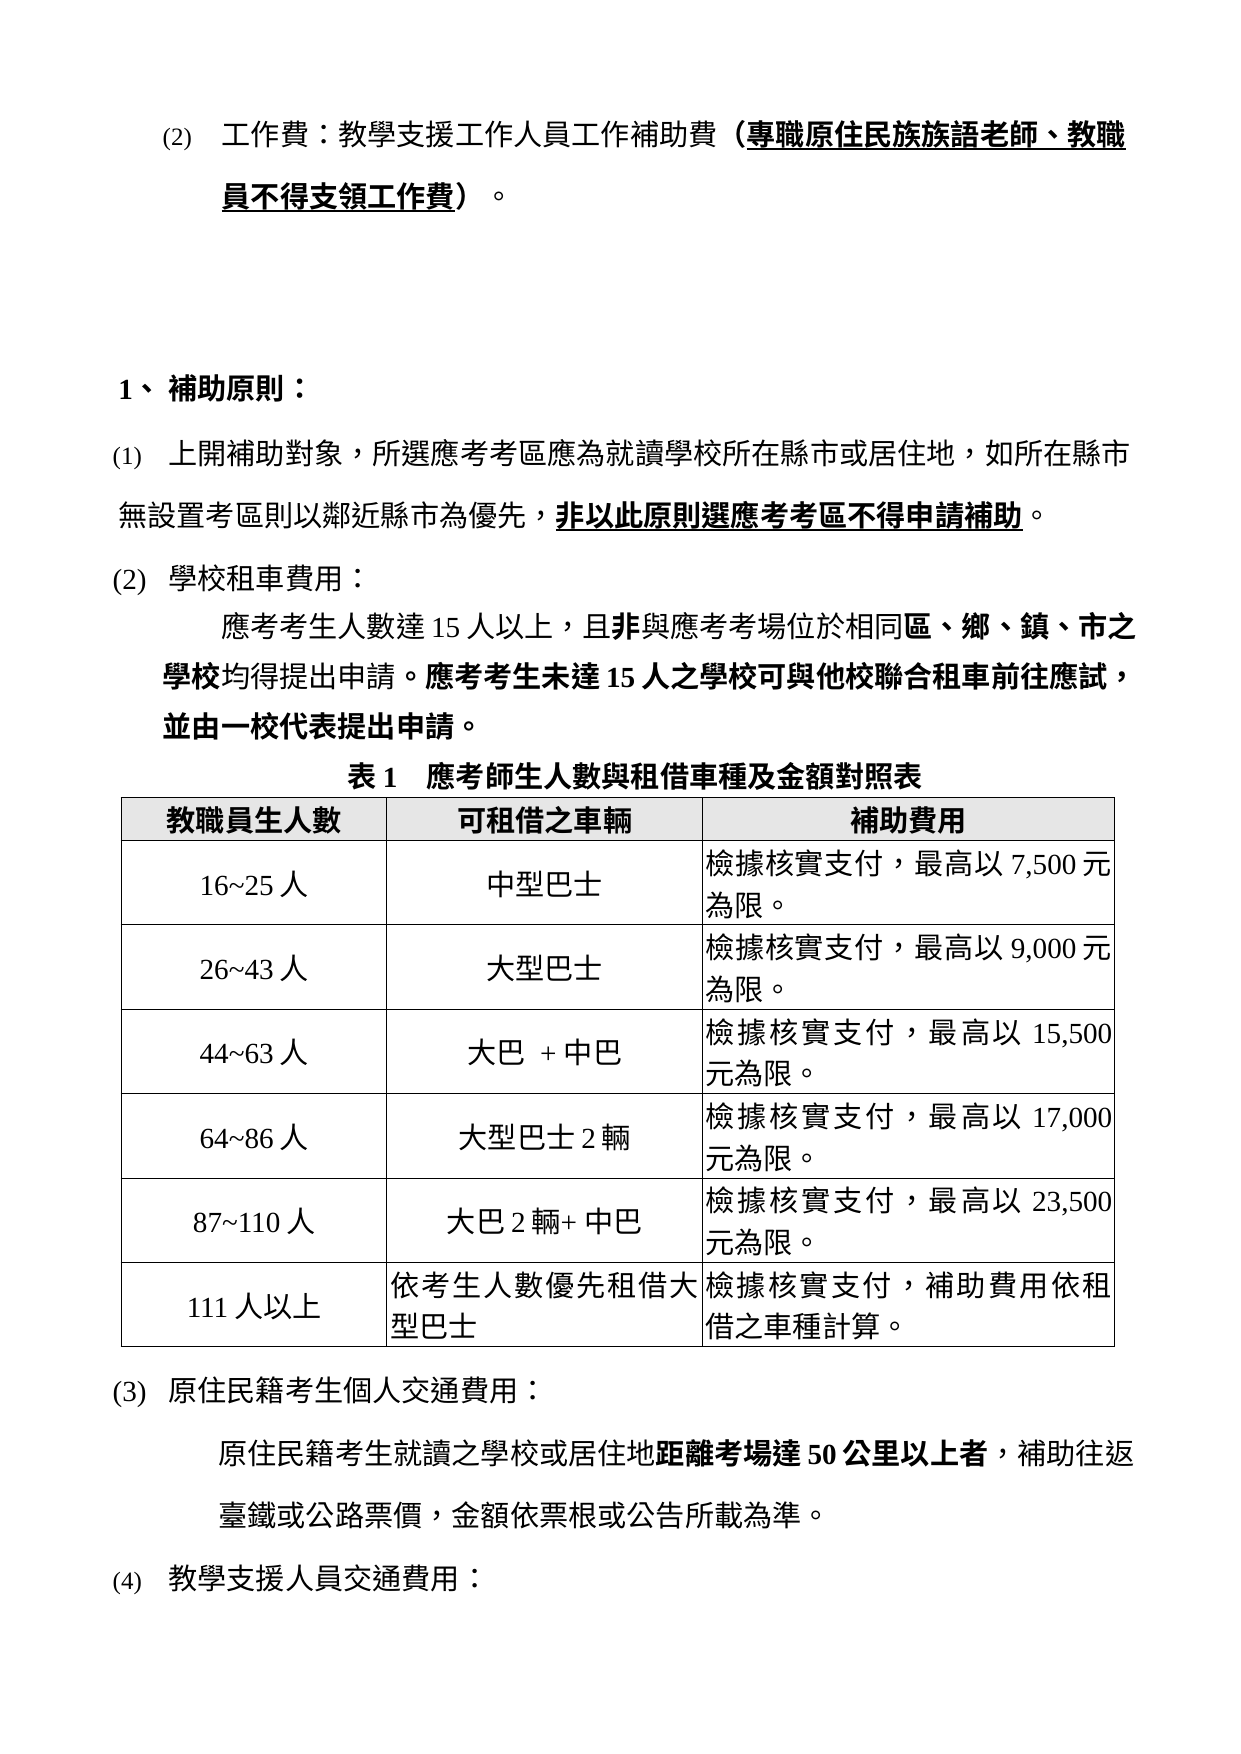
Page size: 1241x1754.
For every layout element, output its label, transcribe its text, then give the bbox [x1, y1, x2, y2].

list 原住民籍考生個人交通費用： [112, 1347, 1152, 1410]
table_cell 檢據核實支付，補助費用依租借之車種計算。 [703, 1263, 1114, 1346]
text 表1 應考師生人數與租借車種及金額對照表 [118, 747, 1152, 797]
table_cell 檢據核實支付，最高以7,500元為限。 [703, 841, 1114, 924]
table_cell 檢據核實支付，最高以17,000元為限。 [703, 1094, 1114, 1177]
text 應考考生人數達15人以上，且非與應考考場位於相同區、鄉、鎮、市之學校均得提出申請。應考考生未達15人之學校可與他校聯合租車前往應試，並由一校代表提出申請。 [162, 597, 1152, 747]
list 上開補助對象，所選應考考區應為就讀學校所在縣市或居住地，如所在縣市無設置考區則以鄰近縣市為優先，非以此原則選應考考區不得申請補助。 [112, 410, 1152, 535]
list 學校租車費用： [112, 535, 1152, 597]
table_cell 87~110人 [122, 1179, 386, 1262]
table_header 補助費用 [703, 798, 1114, 840]
table_cell 檢據核實支付，最高以15,500元為限。 [703, 1010, 1114, 1093]
table_cell 大型巴士 [387, 925, 702, 1009]
table_cell 檢據核實支付，最高以23,500元為限。 [703, 1179, 1114, 1262]
table_header 教職員生人數 [122, 798, 386, 840]
table_cell 大巴2輛+ 中巴 [387, 1179, 702, 1262]
list 工作費：教學支援工作人員工作補助費（專職原住民族族語老師、教職員不得支領工作費）。 [162, 91, 1152, 216]
table_cell 依考生人數優先租借大型巴士 [387, 1263, 702, 1346]
table_cell 大巴 + 中巴 [387, 1010, 702, 1093]
table_cell 26~43人 [122, 925, 386, 1009]
table_cell 檢據核實支付，最高以9,000元為限。 [703, 925, 1114, 1009]
table_cell 大型巴士2輛 [387, 1094, 702, 1177]
text 原住民籍考生就讀之學校或居住地距離考場達50公里以上者，補助往返臺鐵或公路票價，金額依票根或公告所載為準。 [218, 1410, 1152, 1535]
table_header 可租借之車輛 [387, 798, 702, 840]
table_cell 中型巴士 [387, 841, 702, 924]
table_cell 44~63人 [122, 1010, 386, 1093]
list 教學支援人員交通費用： [112, 1535, 1152, 1597]
table_cell 16~25人 [122, 841, 386, 924]
table_cell 64~86人 [122, 1094, 386, 1177]
table_cell 111人以上 [122, 1263, 386, 1346]
list 補助原則： [118, 360, 1152, 410]
